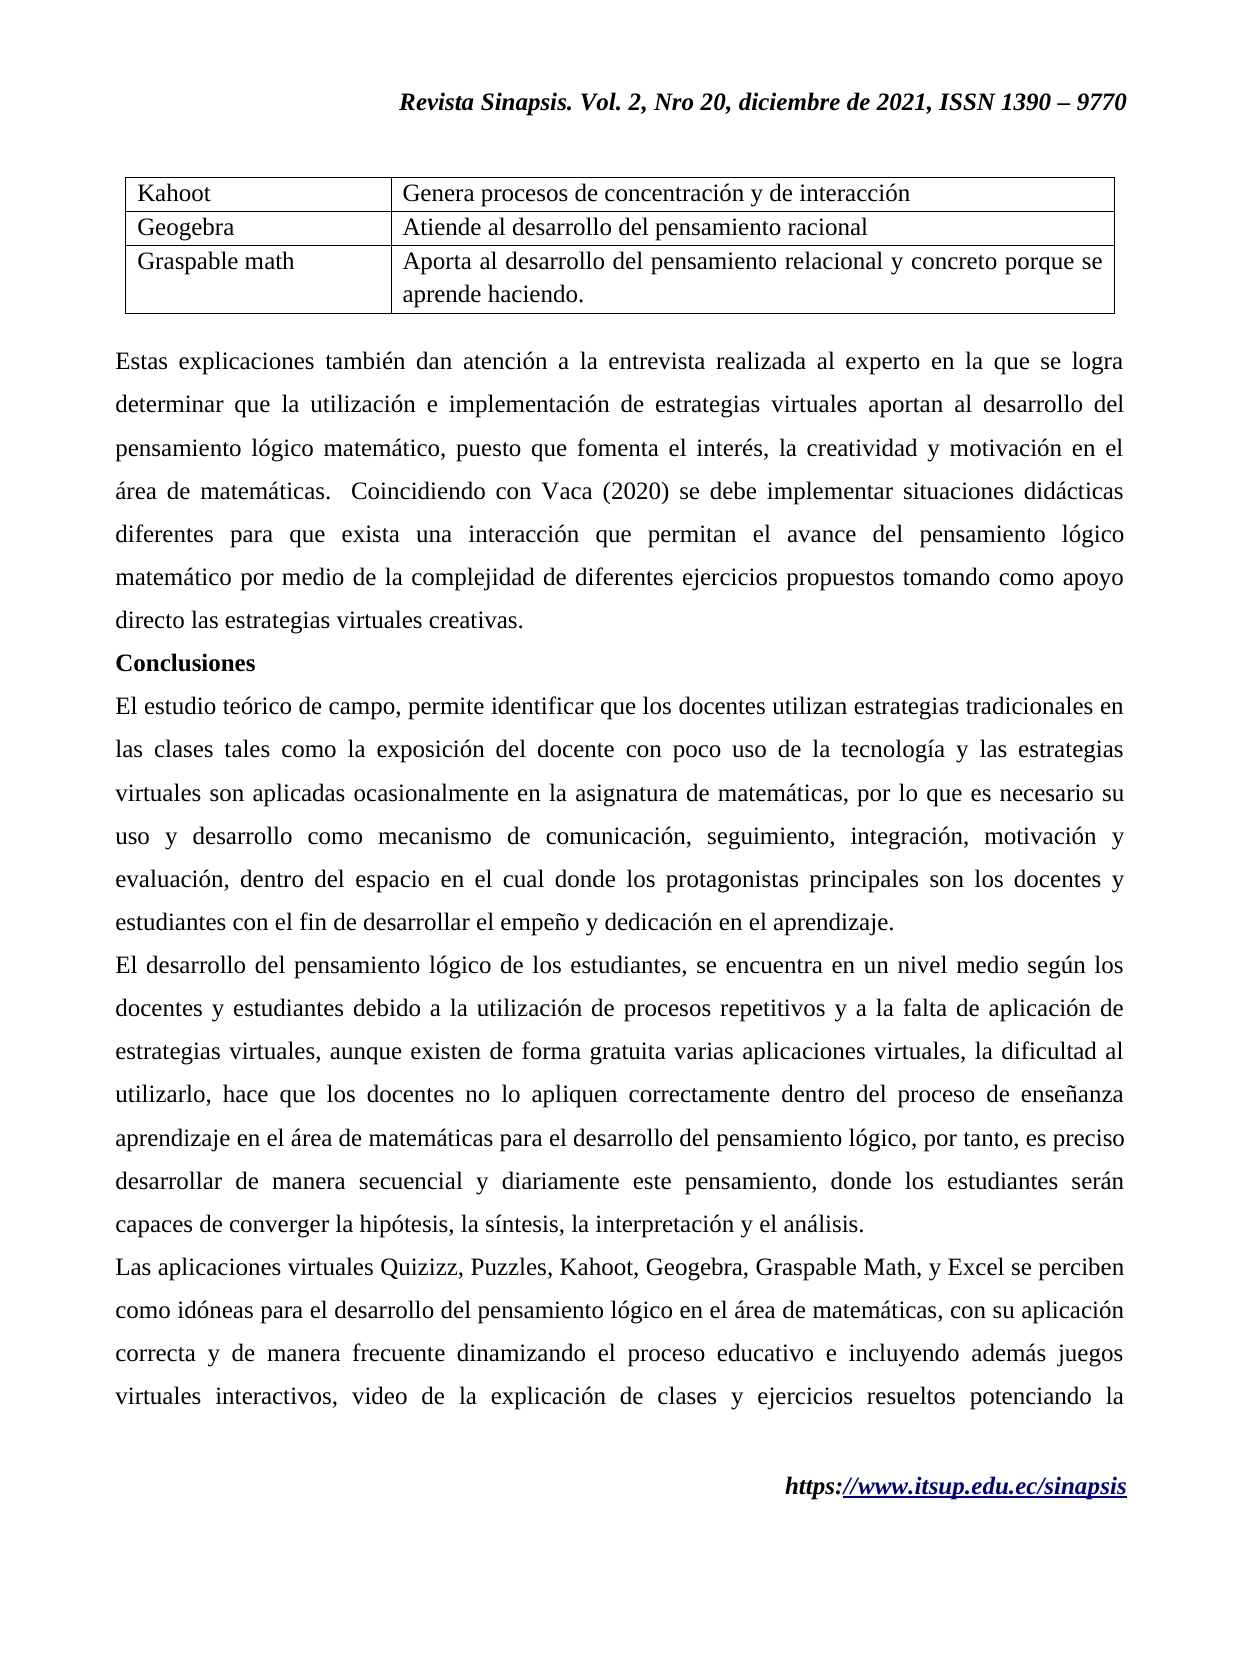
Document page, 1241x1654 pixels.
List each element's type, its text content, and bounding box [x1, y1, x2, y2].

text El desarrollo del pensamiento lógico de los estudiantes, se encuentra en un nivel medio según los docentes y estudiantes debido a la utilización de procesos repetitivos y a la falta de aplicación de estrategias virtuales, aunque existen de forma gratuita varias aplicaciones virtuales, la dificultad al utilizarlo, hace que los docentes no lo apliquen correctamente dentro del proceso de enseñanza aprendizaje en el área de matemáticas para el desarrollo del pensamiento lógico, por tanto, es preciso desarrollar de manera secuencial y diariamente este pensamiento, donde los estudiantes serán capaces de converger la hipótesis, la síntesis, la interpretación y el análisis. [115, 950, 1125, 1238]
text El estudio teórico de campo, permite identificar que los docentes utilizan estrategias tradicionales en las clases tales como la exposición del docente con poco uso de la tecnología y las estrategias virtuales son aplicadas ocasionalmente en la asignatura de matemáticas, por lo que es necesario su uso y desarrollo como mecanismo de comunicación, seguimiento, integración, motivación y evaluación, dentro del espacio en el cual donde los protagonistas principales son los docentes y estudiantes con el fin de desarrollar el empeño y dedicación en el aprendizaje. [115, 691, 1125, 936]
table_cell Atiende al desarrollo del pensamiento racional [392, 212, 1114, 245]
text Conclusiones [115, 648, 1125, 677]
text Estas explicaciones también dan atención a la entrevista realizada al experto en la que se logra determinar que la utilización e implementación de estrategias virtuales aportan al desarrollo del pensamiento lógico matemático, puesto que fomenta el interés, la creatividad y motivación en el área de matemáticas. Coincidiendo con Vaca (2020) se debe implementar situaciones didácticas diferentes para que exista una interacción que permitan el avance del pensamiento lógico matemático por medio de la complejidad de diferentes ejercicios propuestos tomando como apoyo directo las estrategias virtuales creativas. [115, 346, 1125, 634]
table_cell Kahoot [126, 178, 391, 211]
table_cell Geogebra [126, 212, 391, 245]
table_cell Graspable math [126, 246, 391, 312]
table_cell Genera procesos de concentración y de interacción [392, 178, 1114, 211]
text Las aplicaciones virtuales Quizizz, Puzzles, Kahoot, Geogebra, Graspable Math, y Excel se perciben como idóneas para el desarrollo del pensamiento lógico en el área de matemáticas, con su aplicación correcta y de manera frecuente dinamizando el proceso educativo e incluyendo además juegos virtuales interactivos, video de la explicación de clases y ejercicios resueltos potenciando la [115, 1252, 1125, 1410]
table_cell Aporta al desarrollo del pensamiento relacional y concreto porque se aprende haciendo. [392, 246, 1114, 312]
